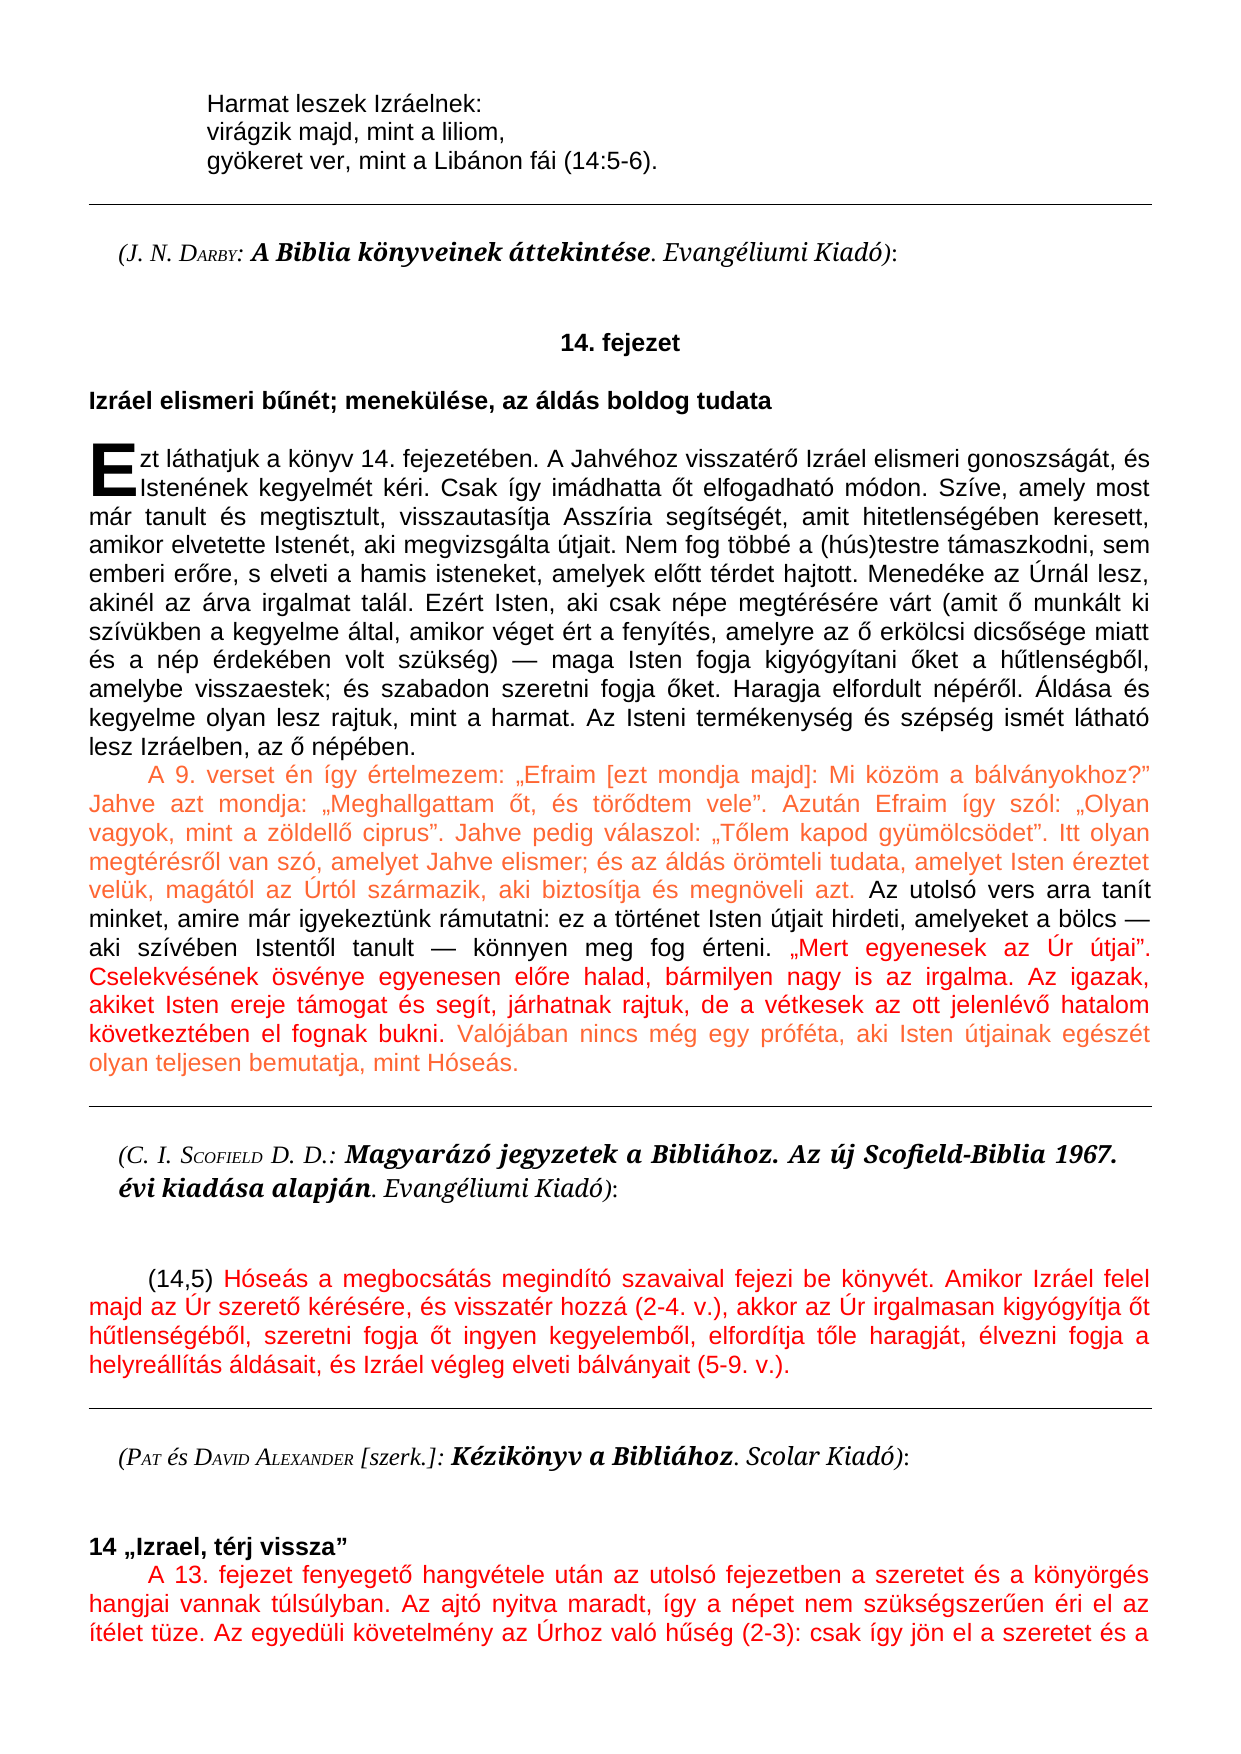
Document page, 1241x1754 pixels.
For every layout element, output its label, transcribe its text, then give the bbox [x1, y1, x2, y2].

text A 13. fejezet fenyegető hangvétele után az utolsó fejezetben a szeretet és a könyörgés hangjai vannak túlsúlyban. Az ajtó nyitva maradt, így a népet nem szükségszerűen éri el az ítélet tüze. Az egyedüli követelmény az Úrhoz való hűség (2-3): csak így jön el a szeretet és a [88, 1560, 1152, 1646]
text 14 „Izrael, térj vissza” [88, 1531, 1152, 1560]
text Izráel elismeri bűnét; menekülése, az áldás boldog tudata [88, 386, 1152, 415]
text Ezt láthatjuk a könyv 14. fejezetében. A Jahvéhoz visszatérő Izráel elismeri gonoszságát, és Istenének kegyelmét kéri. Csak így imádhatta őt elfogadható módon. Szíve, amely most már tanult és megtisztult, visszautasítja Asszíria segítségét, amit hitetlenségében keresett, amikor elvetette Istenét, aki megvizsgálta útjait. Nem fog többé a (hús)testre támaszkodni, sem emberi erőre, s elveti a hamis isteneket, amelyek előtt térdet hajtott. Menedéke az Úrnál lesz, akinél az árva irgalmat talál. Ezért Isten, aki csak népe megtérésére várt (amit ő munkált ki szívükben a kegyelme által, amikor véget ért a fenyítés, amelyre az ő erkölcsi dicsősége miatt és a nép érdekében volt szükség) — maga Isten fogja kigyógyítani őket a hűtlenségből, amelybe visszaestek; és szabadon szeretni fogja őket. Haragja elfordult népéről. Áldása és kegyelme olyan lesz rajtuk, mint a harmat. Az Isteni termékenység és szépség ismét látható lesz Izráelben, az ő népében. [88, 444, 1152, 760]
text A 9. verset én így értelmezem: „Efraim [ezt mondja majd]: Mi közöm a bálványokhoz?” Jahve azt mondja: „Meghallgattam őt, és törődtem vele”. Azután Efraim így szól: „Olyan vagyok, mint a zöldellő ciprus”. Jahve pedig válaszol: „Tőlem kapod gyümölcsödet”. Itt olyan megtérésről van szó, amelyet Jahve elismer; és az áldás örömteli tudata, amelyet Isten éreztet velük, magától az Úrtól származik, aki biztosítja és megnöveli azt. Az utolsó vers arra tanít minket, amire már igyekeztünk rámutatni: ez a történet Isten útjait hirdeti, amelyeket a bölcs — aki szívében Istentől tanult — könnyen meg fog érteni. „Mert egyenesek az Úr útjai”. Cselekvésének ösvénye egyenesen előre halad, bármilyen nagy is az irgalma. Az igazak, akiket Isten ereje támogat és segít, járhatnak rajtuk, de a vétkesek az ott jelenlévő hatalom következtében el fognak bukni. Valójában nincs még egy próféta, aki Isten útjainak egészét olyan teljesen bemutatja, mint Hóseás. [88, 760, 1152, 1077]
text (14,5) Hóseás a megbocsátás megindító szavaival fejezi be könyvét. Amikor Izráel felel majd az Úr szerető kérésére, és visszatér hozzá (2-4. v.), akkor az Úr irgalmasan kigyógyítja őt hűtlenségéből, szeretni fogja őt ingyen kegyelemből, elfordítja tőle haragját, élvezni fogja a helyreállítás áldásait, és Izráel végleg elveti bálványait (5-9. v.). [88, 1263, 1152, 1378]
text (J. N. Darby: A Biblia könyveinek áttekintése. Evangéliumi Kiadó): [88, 205, 1152, 298]
text (Pat és David Alexander [szerk.]: Kézikönyv a Bibliához. Scolar Kiadó): [88, 1409, 1152, 1502]
text Harmat leszek Izráelnek: virágzik majd, mint a liliom, gyökeret ver, mint a Libánon fái (14:5-6). [207, 88, 1152, 175]
text 14. fejezet [88, 328, 1152, 356]
text (C. I. Scofield D. D.: Magyarázó jegyzetek a Bibliához. Az új Scofield-Biblia 1967. évi kiadása alapján. Evangéliumi Kiadó): [88, 1107, 1152, 1234]
